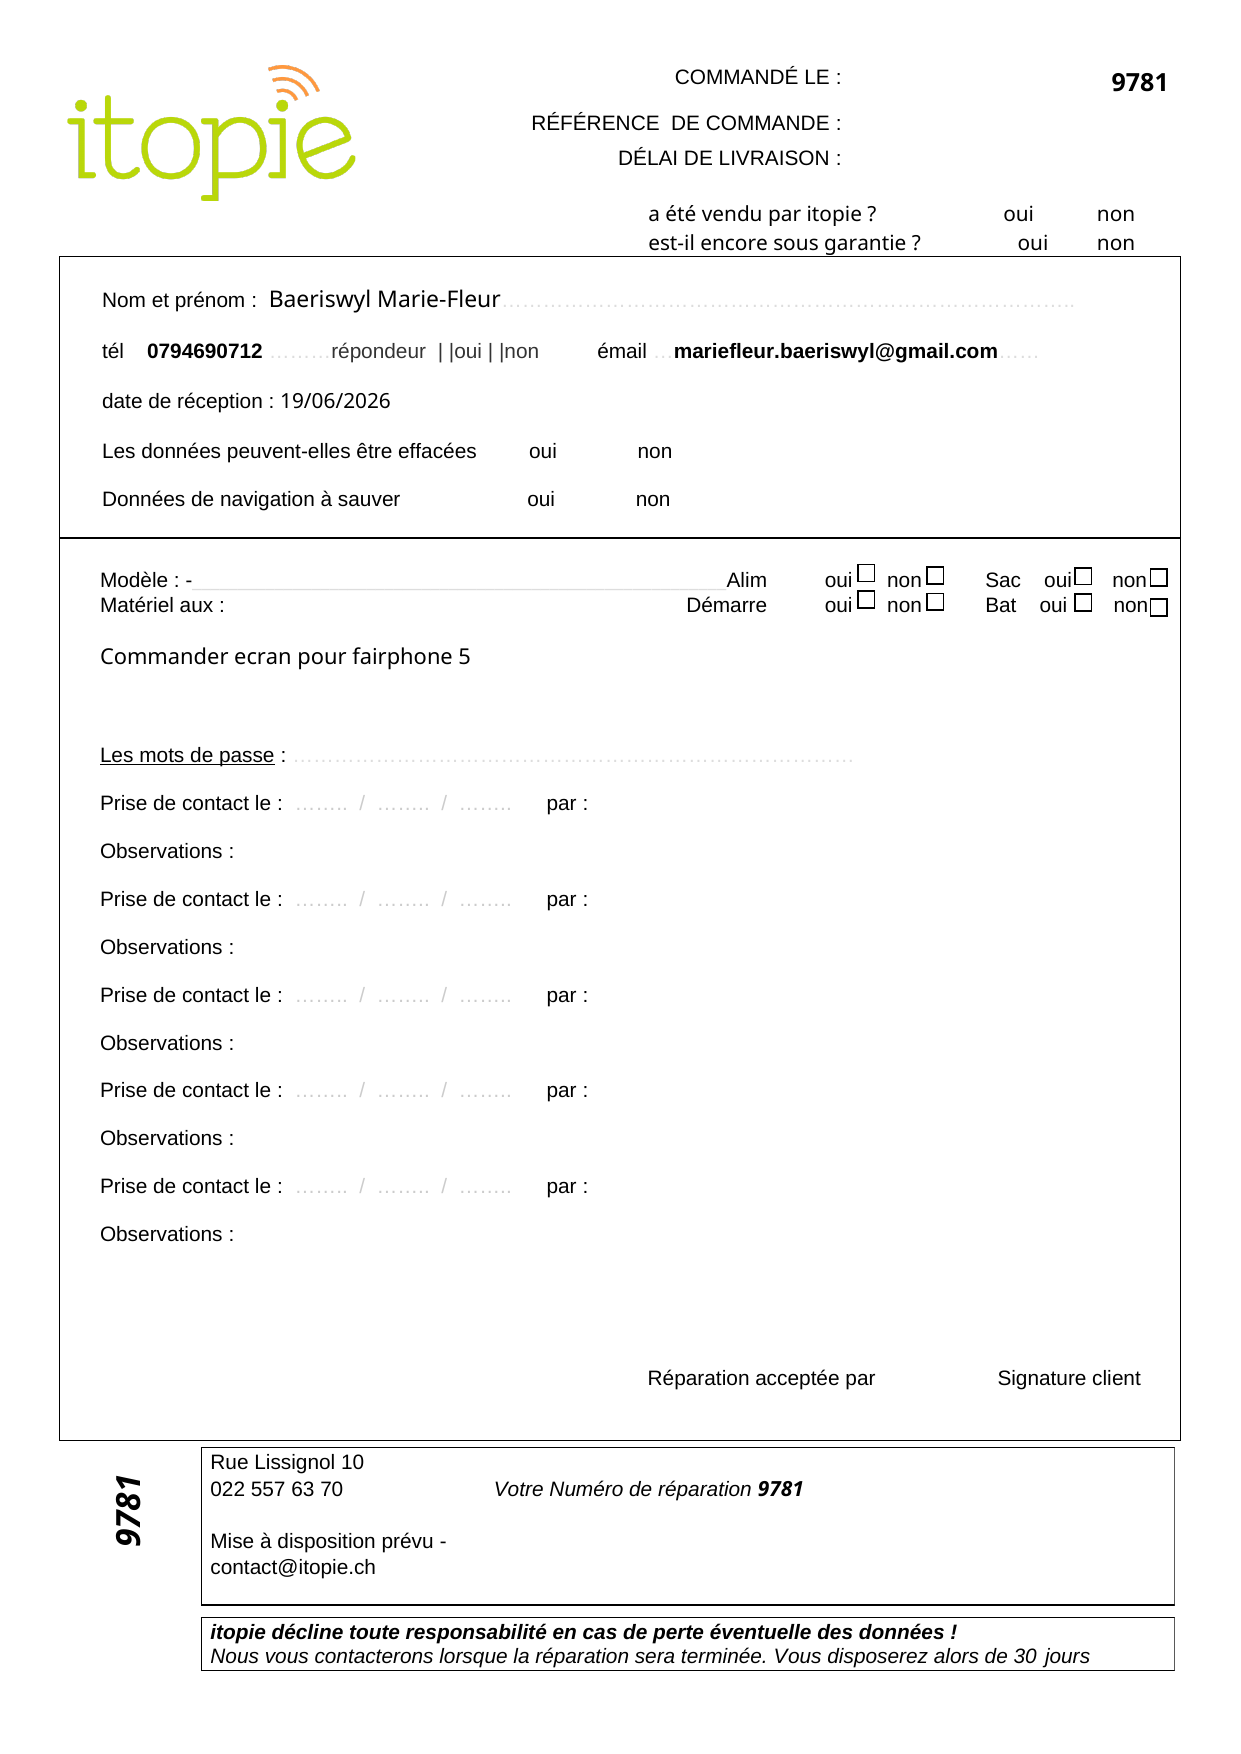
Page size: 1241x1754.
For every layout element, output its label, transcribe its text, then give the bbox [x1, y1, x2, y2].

text Observations : [60, 1123, 1180, 1150]
text date de réception : 19/06/2026 [60, 383, 1180, 415]
table_cell RÉFÉRENCE DE COMMANDE : [490, 105, 847, 140]
text Prise de contact le : …….. / …….. / …….. par : [60, 1171, 1180, 1198]
text Prise de contact le : …….. / …….. / …….. par : [60, 979, 1180, 1006]
table_header COMMANDÉ LE : [490, 59, 847, 104]
table_cell [847, 105, 1180, 140]
text Données de navigation à sauver oui non [60, 484, 1180, 511]
text Observations : [60, 1219, 1180, 1246]
text Matériel aux : Démarre oui non Bat oui non [60, 590, 1180, 617]
text a été vendu par itopie ? oui non [59, 199, 1181, 228]
text tél 0794690712 ………répondeur | |oui | |non émail …mariefleur.baeriswyl@gmail.com…… [60, 335, 1180, 362]
table_header Rue Lissignol 10 022 557 63 70 Votre Numéro de réparation 9781 Mise à disposition prévu - contact@itopie.ch [195, 1441, 1180, 1611]
table_cell itopie décline toute responsabilité en cas de perte éventuelle des données ! Nous vous contacterons lorsque la réparation sera terminée. Vous disposerez alors de 30 jours [195, 1611, 1180, 1677]
text Les données peuvent-elles être effacées oui non [60, 436, 1180, 463]
table_cell [847, 140, 1180, 175]
text Observations : [60, 1027, 1180, 1054]
text Observations : [60, 836, 1180, 863]
text Observations : [60, 931, 1180, 958]
picture [67, 65, 356, 201]
text Nom et prénom : Baeriswyl Marie-Fleur……………………………………………………………………….. [60, 280, 1180, 314]
text Modèle : - Alim oui non Sac oui non [948, 562, 1180, 590]
text Les mots de passe : ……………………………………………………………………… [60, 740, 1180, 767]
text Prise de contact le : …….. / …….. / …….. par : [60, 1075, 1180, 1102]
text Prise de contact le : …….. / …….. / …….. par : [60, 883, 1180, 911]
table_header 9781 [59, 1441, 195, 1677]
text Modèle : - Alim oui non Sac oui non [879, 562, 925, 590]
text Commander ecran pour fairphone 5 [60, 638, 1180, 671]
text Prise de contact le : …….. / …….. / …….. par : [60, 788, 1180, 815]
text Réparation acceptée par Signature client [60, 1363, 1180, 1390]
table_cell DÉLAI DE LIVRAISON : [490, 140, 847, 175]
text Modèle : - Alim oui non Sac oui non [60, 562, 856, 590]
text est-il encore sous garantie ? oui non [59, 228, 1181, 256]
table_header 9781 [847, 59, 1180, 104]
